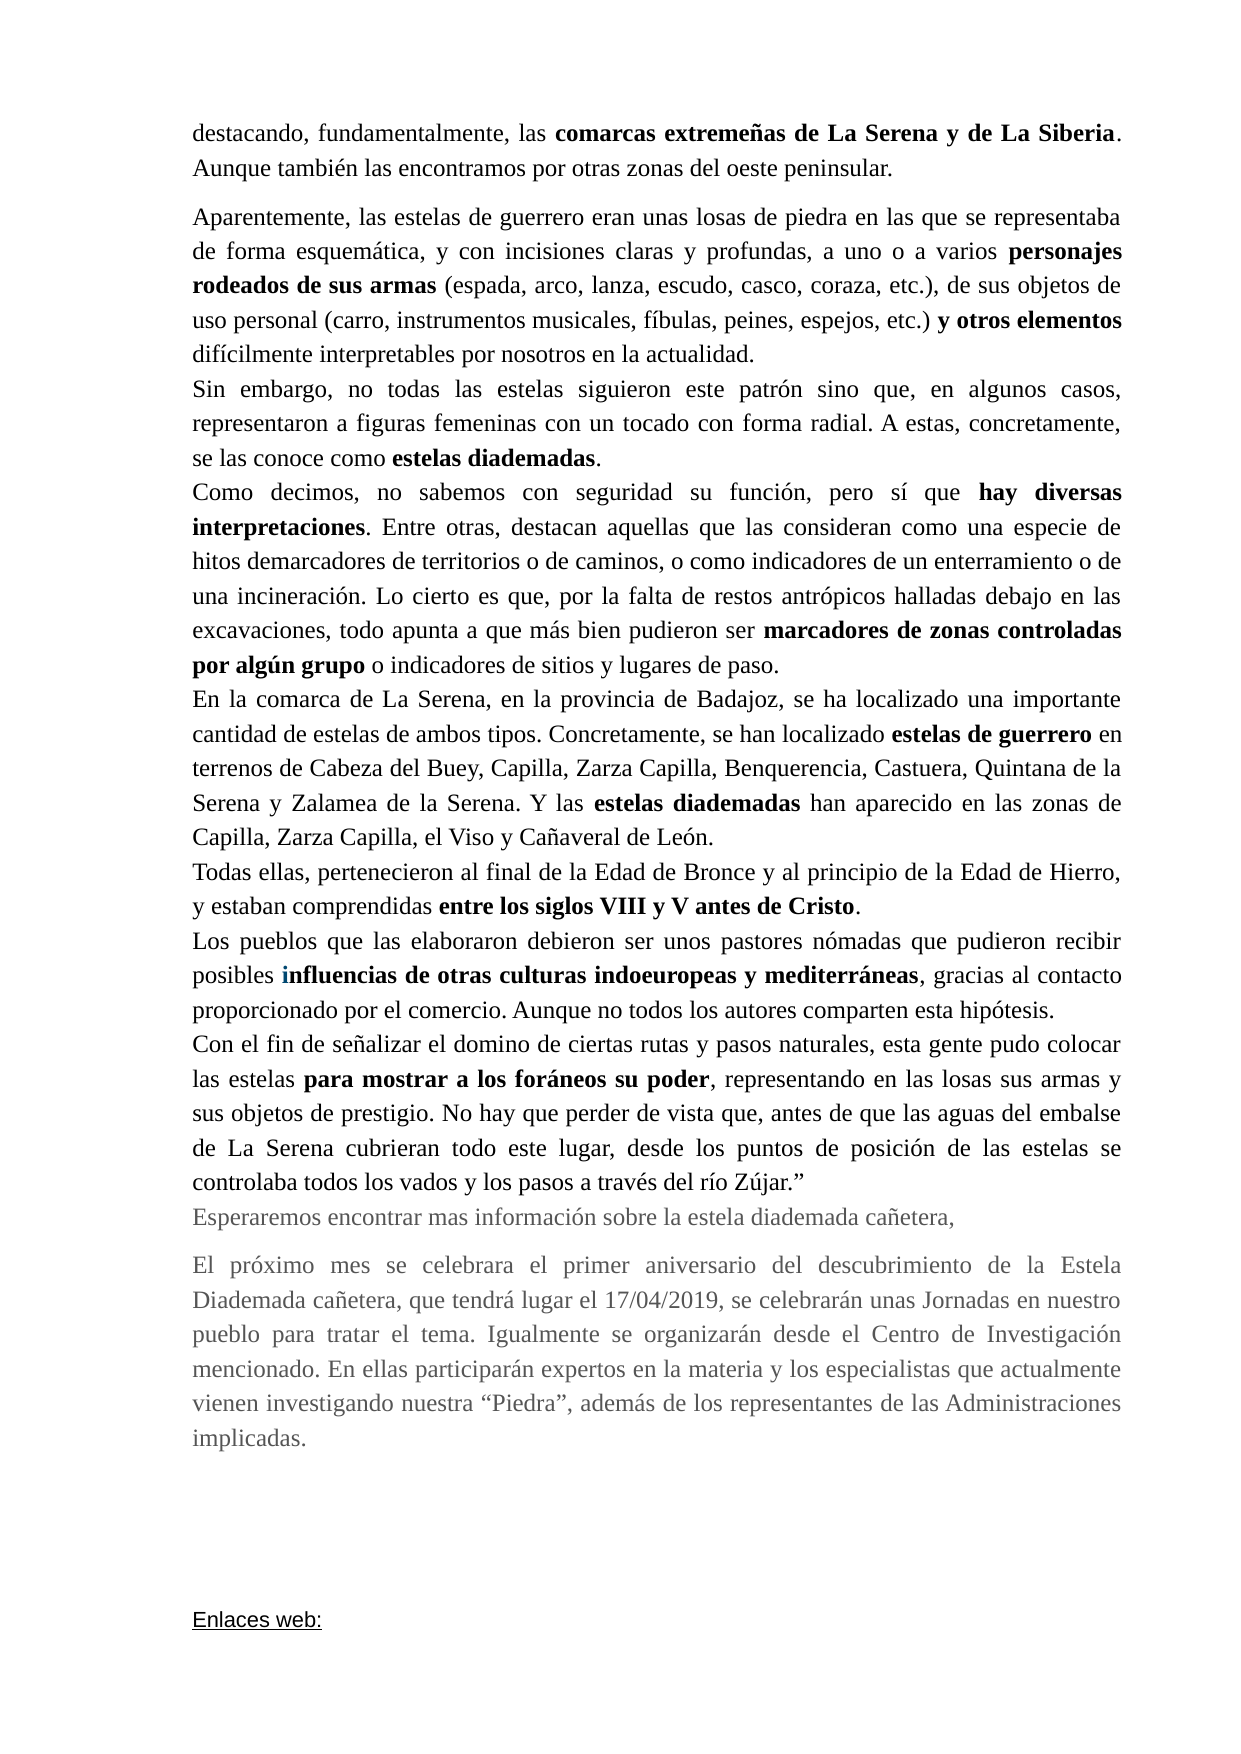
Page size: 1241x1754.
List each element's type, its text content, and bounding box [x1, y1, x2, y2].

text El próximo mes se celebrara el primer aniversario del descubrimiento de la Estela Diademada cañetera, que tendrá lugar el 17/04/2019, se celebrarán unas Jornadas en nuestro pueblo para tratar el tema. Igualmente se organizarán desde el Centro de Investigación mencionado. En ellas participarán expertos en la materia y los especialistas que actualmente vienen investigando nuestra “Piedra”, además de los representantes de las Administraciones implicadas. [192, 1251, 1122, 1452]
text Esperaremos encontrar mas información sobre la estela diademada cañetera, [192, 1202, 1122, 1230]
text En la comarca de La Serena, en la provincia de Badajoz, se ha localizado una importante cantidad de estelas de ambos tipos. Concretamente, se han localizado estelas de guerrero en terrenos de Cabeza del Buey, Capilla, Zarza Capilla, Benquerencia, Castuera, Quintana de la Serena y Zalamea de la Serena. Y las estelas diademadas han aparecido en las zonas de Capilla, Zarza Capilla, el Viso y Cañaveral de León. [192, 684, 1122, 851]
text Aparentemente, las estelas de guerrero eran unas losas de piedra en las que se representaba de forma esquemática, y con incisiones claras y profundas, a uno o a varios personajes rodeados de sus armas (espada, arco, lanza, escudo, casco, coraza, etc.), de sus objetos de uso personal (carro, instrumentos musicales, fíbulas, peines, espejos, etc.) y otros elementos difícilmente interpretables por nosotros en la actualidad. [192, 202, 1122, 368]
text Los pueblos que las elaboraron debieron ser unos pastores nómadas que pudieron recibir posibles influencias de otras culturas indoeuropeas y mediterráneas, gracias al contacto proporcionado por el comercio. Aunque no todos los autores comparten esta hipótesis. [192, 926, 1122, 1023]
text Como decimos, no sabemos con seguridad su función, pero sí que hay diversas interpretaciones. Entre otras, destacan aquellas que las consideran como una especie de hitos demarcadores de territorios o de caminos, o como indicadores de un enterramiento o de una incineración. Lo cierto es que, por la falta de restos antrópicos halladas debajo en las excavaciones, todo apunta a que más bien pudieron ser marcadores de zonas controladas por algún grupo o indicadores de sitios y lugares de paso. [192, 477, 1122, 679]
text destacando, fundamentalmente, las comarcas extremeñas de La Serena y de La Siberia. Aunque también las encontramos por otras zonas del oeste peninsular. [192, 118, 1122, 181]
text Con el fin de señalizar el domino de ciertas rutas y pasos naturales, esta gente pudo colocar las estelas para mostrar a los foráneos su poder, representando en las losas sus armas y sus objetos de prestigio. No hay que perder de vista que, antes de que las aguas del embalse de La Serena cubrieran todo este lugar, desde los puntos de posición de las estelas se controlaba todos los vados y los pasos a través del río Zújar.” [192, 1029, 1122, 1196]
text Enlaces web: [192, 1607, 1122, 1633]
text Sin embargo, no todas las estelas siguieron este patrón sino que, en algunos casos, representaron a figuras femeninas con un tocado con forma radial. A estas, concretamente, se las conoce como estelas diademadas. [192, 374, 1122, 472]
text Todas ellas, pertenecieron al final de la Edad de Bronce y al principio de la Edad de Hierro, y estaban comprendidas entre los siglos VIII y V antes de Cristo. [192, 857, 1122, 920]
